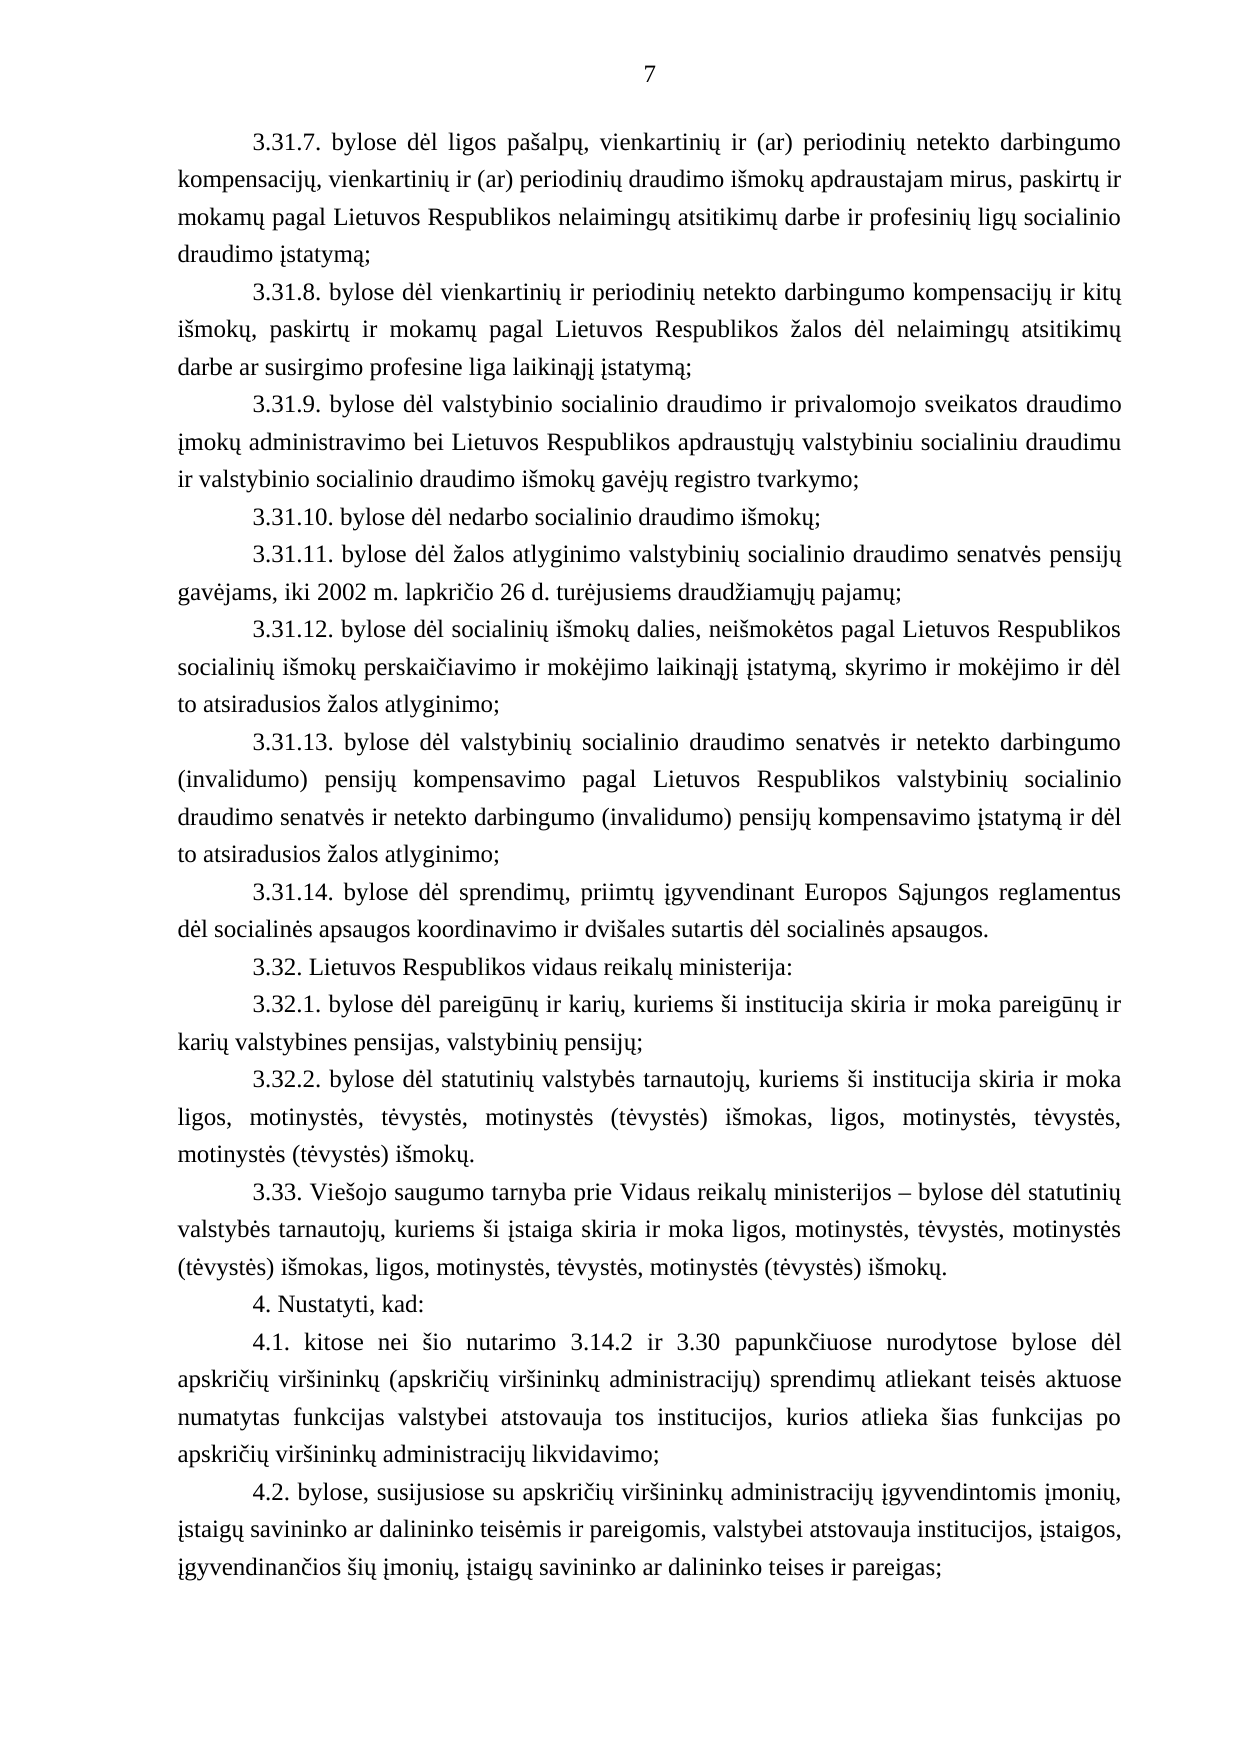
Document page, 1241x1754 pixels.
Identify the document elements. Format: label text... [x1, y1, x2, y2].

text 3.32.2. bylose dėl statutinių valstybės tarnautojų, kuriems ši institucija skiria ir moka ligos, motinystės, tėvystės, motinystės (tėvystės) išmokas, ligos, motinystės, tėvystės, motinystės (tėvystės) išmokų. [177, 1056, 1122, 1168]
text 3.31.13. bylose dėl valstybinių socialinio draudimo senatvės ir netekto darbingumo (invalidumo) pensijų kompensavimo pagal Lietuvos Respublikos valstybinių socialinio draudimo senatvės ir netekto darbingumo (invalidumo) pensijų kompensavimo įstatymą ir dėl to atsiradusios žalos atlyginimo; [177, 718, 1122, 868]
text 3.31.11. bylose dėl žalos atlyginimo valstybinių socialinio draudimo senatvės pensijų gavėjams, iki 2002 m. lapkričio 26 d. turėjusiems draudžiamųjų pajamų; [177, 531, 1122, 606]
text 3.31.10. bylose dėl nedarbo socialinio draudimo išmokų; [177, 493, 1122, 531]
text 4.2. bylose, susijusiose su apskričių viršininkų administracijų įgyvendintomis įmonių, įstaigų savininko ar dalininko teisėmis ir pareigomis, valstybei atstovauja institucijos, įstaigos, įgyvendinančios šių įmonių, įstaigų savininko ar dalininko teises ir pareigas; [177, 1468, 1122, 1581]
text 3.31.9. bylose dėl valstybinio socialinio draudimo ir privalomojo sveikatos draudimo įmokų administravimo bei Lietuvos Respublikos apdraustųjų valstybiniu socialiniu draudimu ir valstybinio socialinio draudimo išmokų gavėjų registro tvarkymo; [177, 381, 1122, 493]
text 3.32.1. bylose dėl pareigūnų ir karių, kuriems ši institucija skiria ir moka pareigūnų ir karių valstybines pensijas, valstybinių pensijų; [177, 981, 1122, 1056]
text 3.31.12. bylose dėl socialinių išmokų dalies, neišmokėtos pagal Lietuvos Respublikos socialinių išmokų perskaičiavimo ir mokėjimo laikinąjį įstatymą, skyrimo ir mokėjimo ir dėl to atsiradusios žalos atlyginimo; [177, 606, 1122, 718]
text 4. Nustatyti, kad: [177, 1281, 1122, 1318]
text 3.33. Viešojo saugumo tarnyba prie Vidaus reikalų ministerijos – bylose dėl statutinių valstybės tarnautojų, kuriems ši įstaiga skiria ir moka ligos, motinystės, tėvystės, motinystės (tėvystės) išmokas, ligos, motinystės, tėvystės, motinystės (tėvystės) išmokų. [177, 1168, 1122, 1281]
text 4.1. kitose nei šio nutarimo 3.14.2 ir 3.30 papunkčiuose nurodytose bylose dėl apskričių viršininkų (apskričių viršininkų administracijų) sprendimų atliekant teisės aktuose numatytas funkcijas valstybei atstovauja tos institucijos, kurios atlieka šias funkcijas po apskričių viršininkų administracijų likvidavimo; [177, 1318, 1122, 1468]
text 3.31.14. bylose dėl sprendimų, priimtų įgyvendinant Europos Sąjungos reglamentus dėl socialinės apsaugos koordinavimo ir dvišales sutartis dėl socialinės apsaugos. [177, 868, 1122, 943]
text 3.31.7. bylose dėl ligos pašalpų, vienkartinių ir (ar) periodinių netekto darbingumo kompensacijų, vienkartinių ir (ar) periodinių draudimo išmokų apdraustajam mirus, paskirtų ir mokamų pagal Lietuvos Respublikos nelaimingų atsitikimų darbe ir profesinių ligų socialinio draudimo įstatymą; [177, 118, 1122, 268]
text 3.31.8. bylose dėl vienkartinių ir periodinių netekto darbingumo kompensacijų ir kitų išmokų, paskirtų ir mokamų pagal Lietuvos Respublikos žalos dėl nelaimingų atsitikimų darbe ar susirgimo profesine liga laikinąjį įstatymą; [177, 268, 1122, 381]
text 3.32. Lietuvos Respublikos vidaus reikalų ministerija: [177, 943, 1122, 981]
